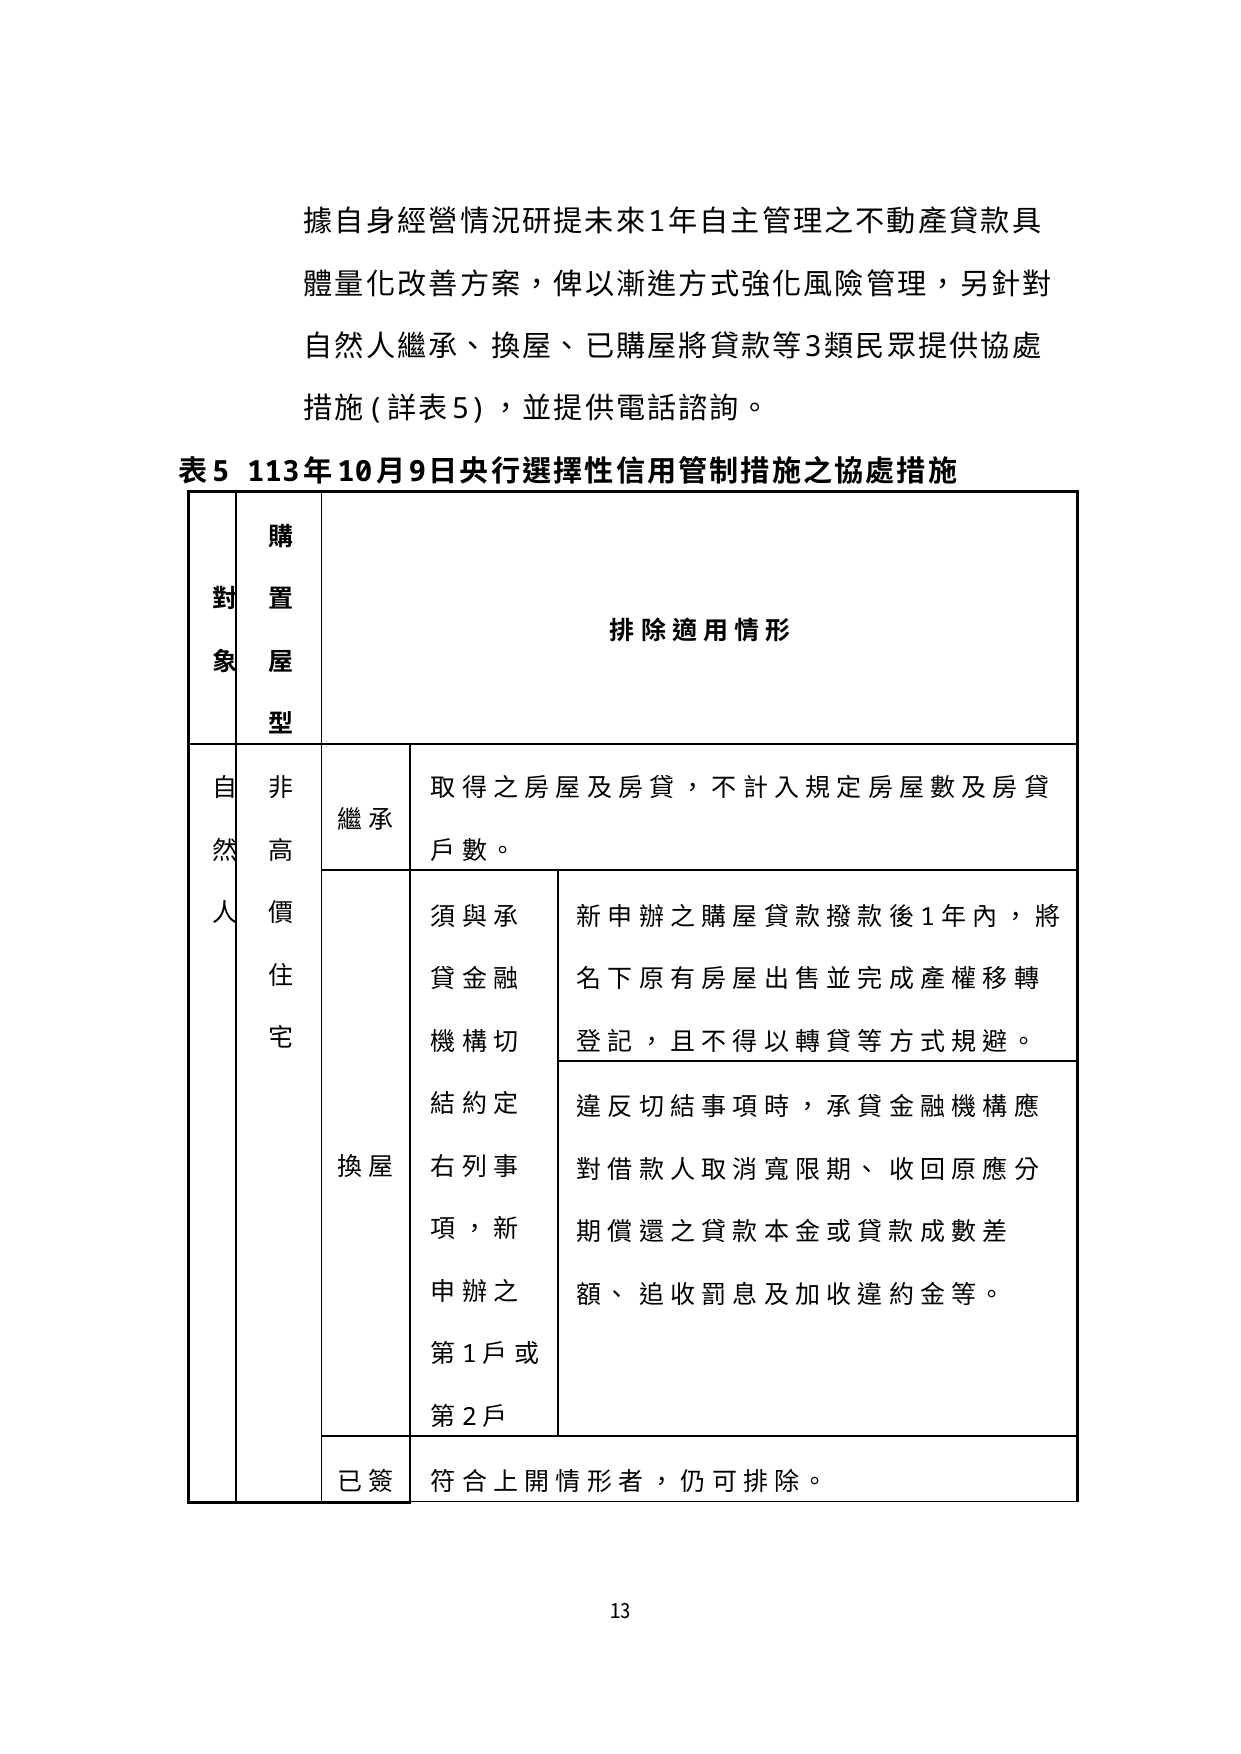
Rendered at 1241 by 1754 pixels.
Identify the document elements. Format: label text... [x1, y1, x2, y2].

table_cell 已簽 [322, 1437, 409, 1501]
table_cell 自然人 [190, 745, 235, 1501]
table_header 購置 屋型 [237, 493, 321, 743]
table_header 排除適用情形 [322, 493, 1076, 743]
table_cell 非高 價住 宅 [237, 745, 321, 1501]
table_header 對象 [190, 493, 235, 743]
table_cell 違反切結事項時，承貸金融機構應對借款人取消寬限期、收回原應分期償還之貸款本金或貸款成數差額、追收罰息及加收違約金等。 [559, 1062, 1076, 1435]
table_cell 符合上開情形者，仍可排除。 [411, 1437, 1076, 1501]
table_cell 取得之房屋及房貸，不計入規定房屋數及房貸戶數。 [411, 745, 1076, 869]
table_cell 繼承 [322, 745, 409, 869]
table_cell 須與承貸金融機構切結約定右列事項，新申辦之第1戶或第2戶 [411, 871, 557, 1435]
text 表5 113年10月9日央行選擇性信用管制措施之協處措施 [177, 427, 1063, 490]
table_cell 換屋 [322, 871, 409, 1435]
text 據自身經營情況研提未來1年自主管理之不動產貸款具體量化改善方案，俾以漸進方式強化風險管理，另針對自然人繼承、換屋、已購屋將貸款等3類民眾提供協處措施(詳表5)，並提供電話諮詢。 [266, 177, 1063, 427]
table_cell 新申辦之購屋貸款撥款後1年內，將名下原有房屋出售並完成產權移轉登記，且不得以轉貸等方式規避。 [559, 871, 1076, 1060]
